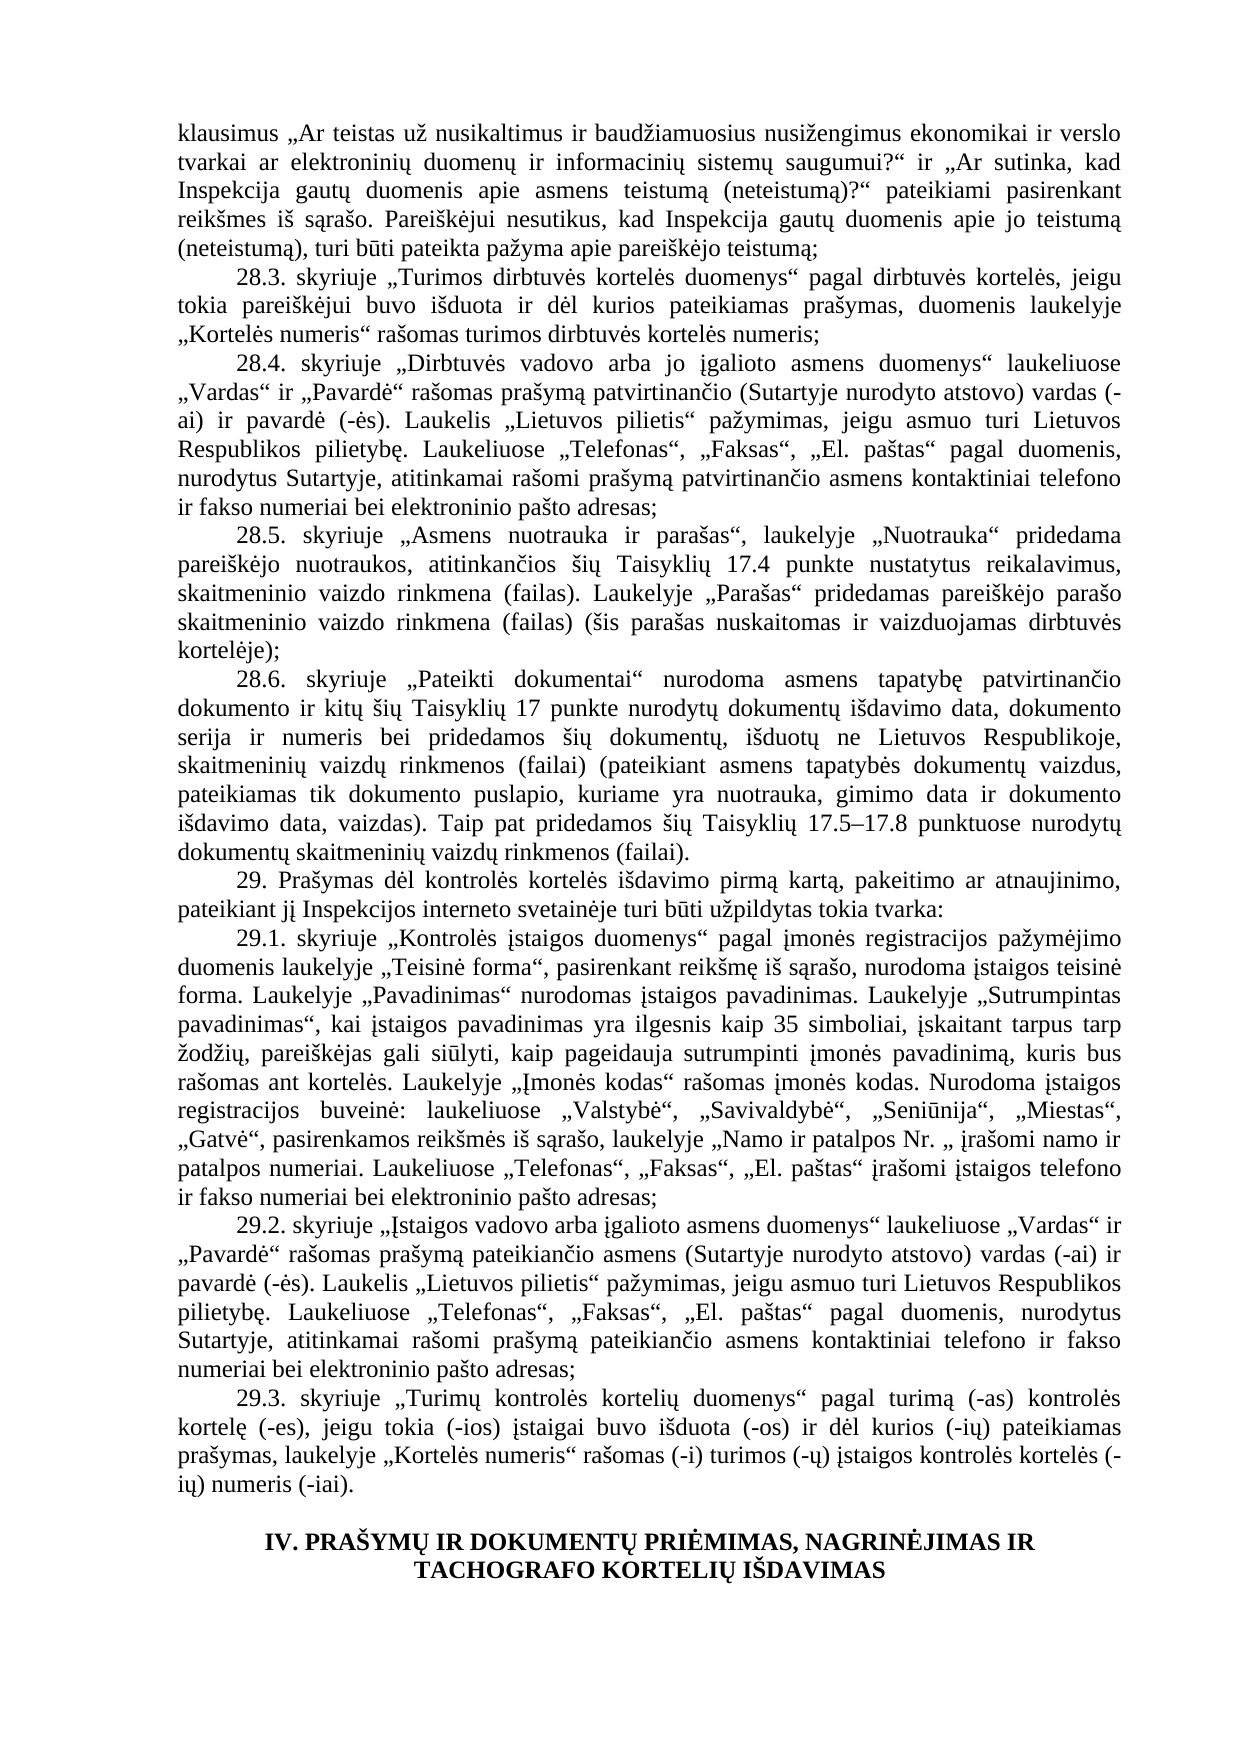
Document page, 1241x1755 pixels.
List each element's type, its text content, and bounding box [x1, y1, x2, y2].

text 29.3. skyriuje „Turimų kontrolės kortelių duomenys“ pagal turimą (-as) kontrolės kortelę (-es), jeigu tokia (-ios) įstaigai buvo išduota (-os) ir dėl kurios (-ių) pateikiamas prašymas, laukelyje „Kortelės numeris“ rašomas (-i) turimos (-ų) įstaigos kontrolės kortelės (-ių) numeris (-iai). [177, 1383, 1122, 1498]
text 28.6. skyriuje „Pateikti dokumentai“ nurodoma asmens tapatybę patvirtinančio dokumento ir kitų šių Taisyklių 17 punkte nurodytų dokumentų išdavimo data, dokumento serija ir numeris bei pridedamos šių dokumentų, išduotų ne Lietuvos Respublikoje, skaitmeninių vaizdų rinkmenos (failai) (pateikiant asmens tapatybės dokumentų vaizdus, pateikiamas tik dokumento puslapio, kuriame yra nuotrauka, gimimo data ir dokumento išdavimo data, vaizdas). Taip pat pridedamos šių Taisyklių 17.5–17.8 punktuose nurodytų dokumentų skaitmeninių vaizdų rinkmenos (failai). [177, 664, 1122, 866]
text 29.2. skyriuje „Įstaigos vadovo arba įgalioto asmens duomenys“ laukeliuose „Vardas“ ir „Pavardė“ rašomas prašymą pateikiančio asmens (Sutartyje nurodyto atstovo) vardas (-ai) ir pavardė (-ės). Laukelis „Lietuvos pilietis“ pažymimas, jeigu asmuo turi Lietuvos Respublikos pilietybę. Laukeliuose „Telefonas“, „Faksas“, „El. paštas“ pagal duomenis, nurodytus Sutartyje, atitinkamai rašomi prašymą pateikiančio asmens kontaktiniai telefono ir fakso numeriai bei elektroninio pašto adresas; [177, 1211, 1122, 1383]
text IV. PRAŠYMŲ IR DOKUMENTŲ PRIĖMIMAS, NAGRINĖJIMAS IR TACHOGRAFO KORTELIŲ IŠDAVIMAS [177, 1527, 1122, 1584]
text 28.4. skyriuje „Dirbtuvės vadovo arba jo įgalioto asmens duomenys“ laukeliuose „Vardas“ ir „Pavardė“ rašomas prašymą patvirtinančio (Sutartyje nurodyto atstovo) vardas (-ai) ir pavardė (-ės). Laukelis „Lietuvos pilietis“ pažymimas, jeigu asmuo turi Lietuvos Respublikos pilietybę. Laukeliuose „Telefonas“, „Faksas“, „El. paštas“ pagal duomenis, nurodytus Sutartyje, atitinkamai rašomi prašymą patvirtinančio asmens kontaktiniai telefono ir fakso numeriai bei elektroninio pašto adresas; [177, 348, 1122, 521]
text 29. Prašymas dėl kontrolės kortelės išdavimo pirmą kartą, pakeitimo ar atnaujinimo, pateikiant jį Inspekcijos interneto svetainėje turi būti užpildytas tokia tvarka: [177, 866, 1122, 923]
text 28.3. skyriuje „Turimos dirbtuvės kortelės duomenys“ pagal dirbtuvės kortelės, jeigu tokia pareiškėjui buvo išduota ir dėl kurios pateikiamas prašymas, duomenis laukelyje „Kortelės numeris“ rašomas turimos dirbtuvės kortelės numeris; [177, 262, 1122, 348]
text 28.5. skyriuje „Asmens nuotrauka ir parašas“, laukelyje „Nuotrauka“ pridedama pareiškėjo nuotraukos, atitinkančios šių Taisyklių 17.4 punkte nustatytus reikalavimus, skaitmeninio vaizdo rinkmena (failas). Laukelyje „Parašas“ pridedamas pareiškėjo parašo skaitmeninio vaizdo rinkmena (failas) (šis parašas nuskaitomas ir vaizduojamas dirbtuvės kortelėje); [177, 521, 1122, 664]
text 29.1. skyriuje „Kontrolės įstaigos duomenys“ pagal įmonės registracijos pažymėjimo duomenis laukelyje „Teisinė forma“, pasirenkant reikšmę iš sąrašo, nurodoma įstaigos teisinė forma. Laukelyje „Pavadinimas“ nurodomas įstaigos pavadinimas. Laukelyje „Sutrumpintas pavadinimas“, kai įstaigos pavadinimas yra ilgesnis kaip 35 simboliai, įskaitant tarpus tarp žodžių, pareiškėjas gali siūlyti, kaip pageidauja sutrumpinti įmonės pavadinimą, kuris bus rašomas ant kortelės. Laukelyje „Įmonės kodas“ rašomas įmonės kodas. Nurodoma įstaigos registracijos buveinė: laukeliuose „Valstybė“, „Savivaldybė“, „Seniūnija“, „Miestas“, „Gatvė“, pasirenkamos reikšmės iš sąrašo, laukelyje „Namo ir patalpos Nr. „ įrašomi namo ir patalpos numeriai. Laukeliuose „Telefonas“, „Faksas“, „El. paštas“ įrašomi įstaigos telefono ir fakso numeriai bei elektroninio pašto adresas; [177, 923, 1122, 1211]
text klausimus „Ar teistas už nusikaltimus ir baudžiamuosius nusižengimus ekonomikai ir verslo tvarkai ar elektroninių duomenų ir informacinių sistemų saugumui?“ ir „Ar sutinka, kad Inspekcija gautų duomenis apie asmens teistumą (neteistumą)?“ pateikiami pasirenkant reikšmes iš sąrašo. Pareiškėjui nesutikus, kad Inspekcija gautų duomenis apie jo teistumą (neteistumą), turi būti pateikta pažyma apie pareiškėjo teistumą; [177, 118, 1122, 262]
